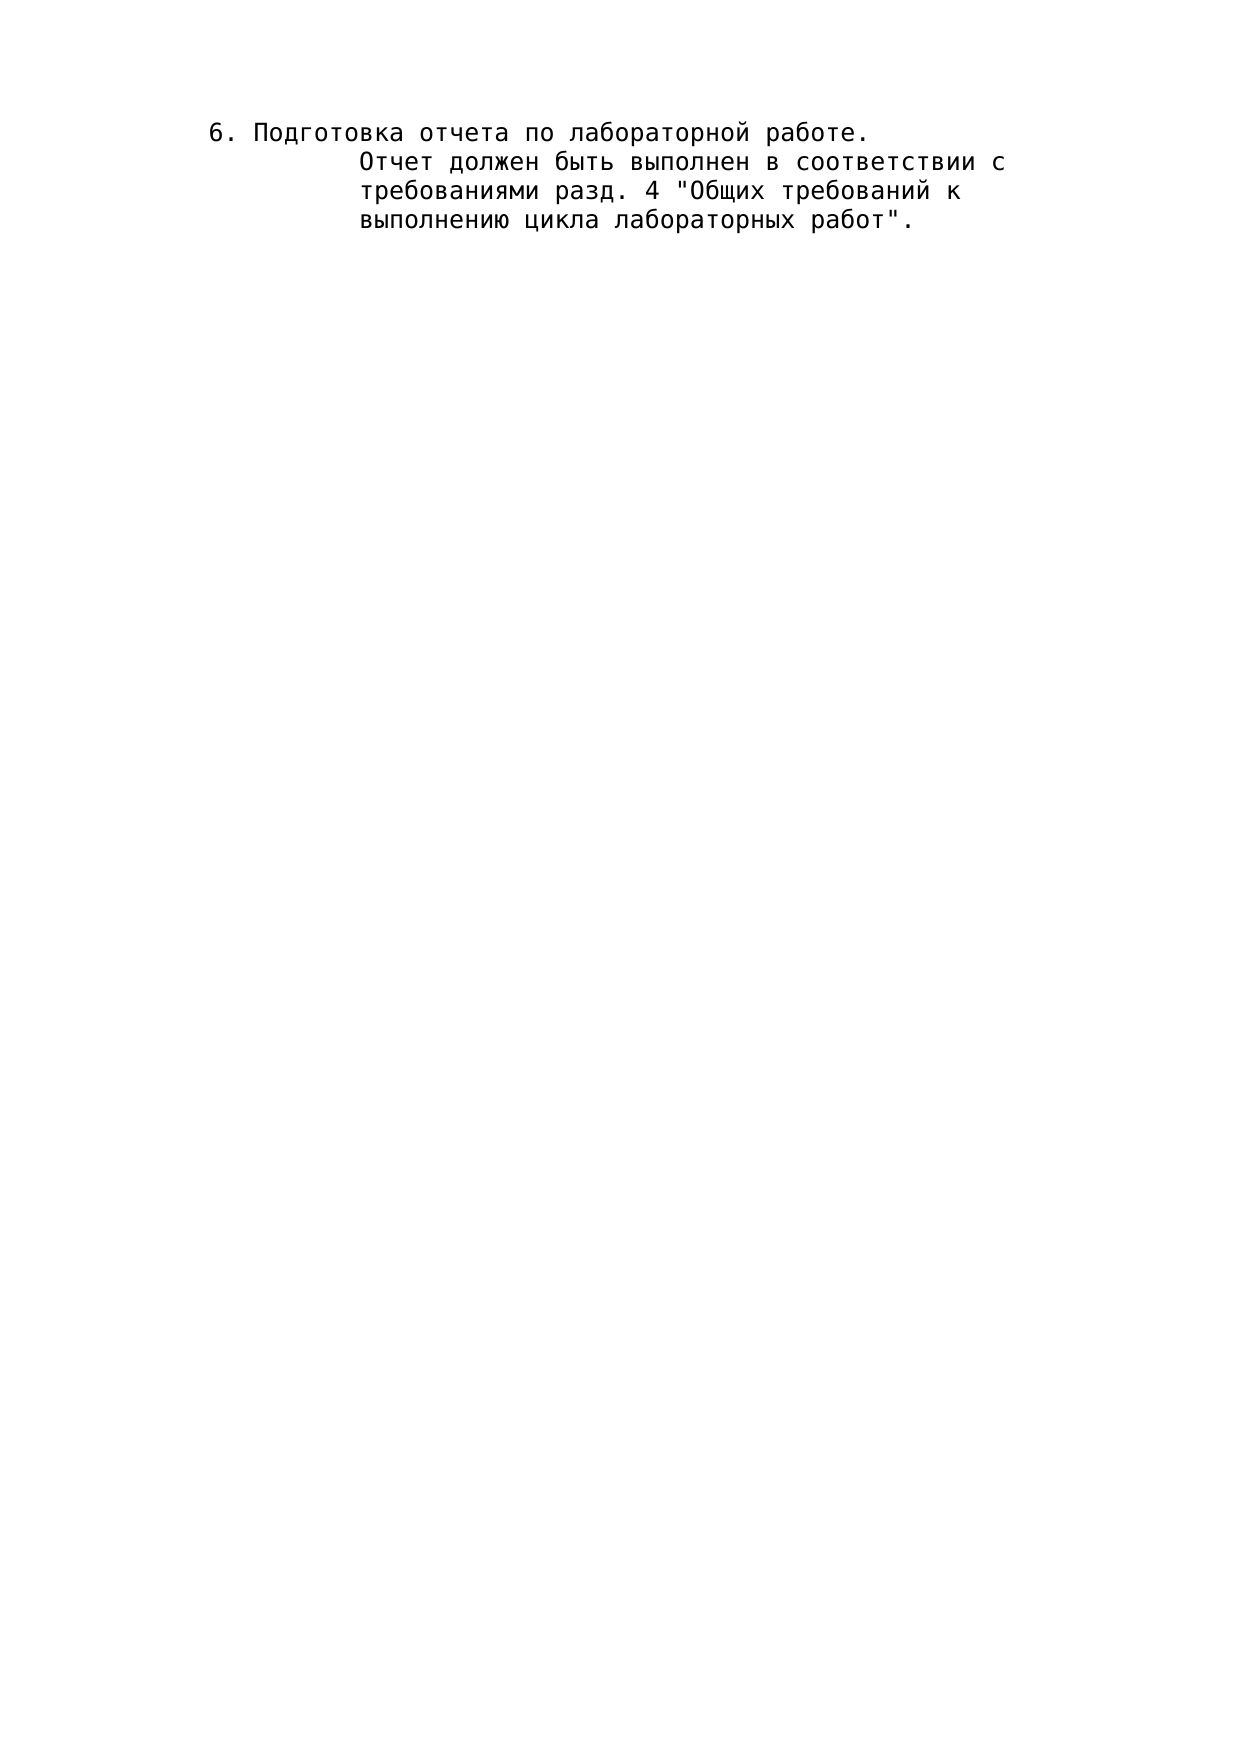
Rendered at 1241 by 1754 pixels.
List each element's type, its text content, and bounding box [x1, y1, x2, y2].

text 6. Подготовка отчета по лабораторной работе. Отчет должен быть выполнен в соответствии с требованиями разд. 4 "Общих требований к выполнению цикла лабораторных работ". [118, 118, 1122, 264]
